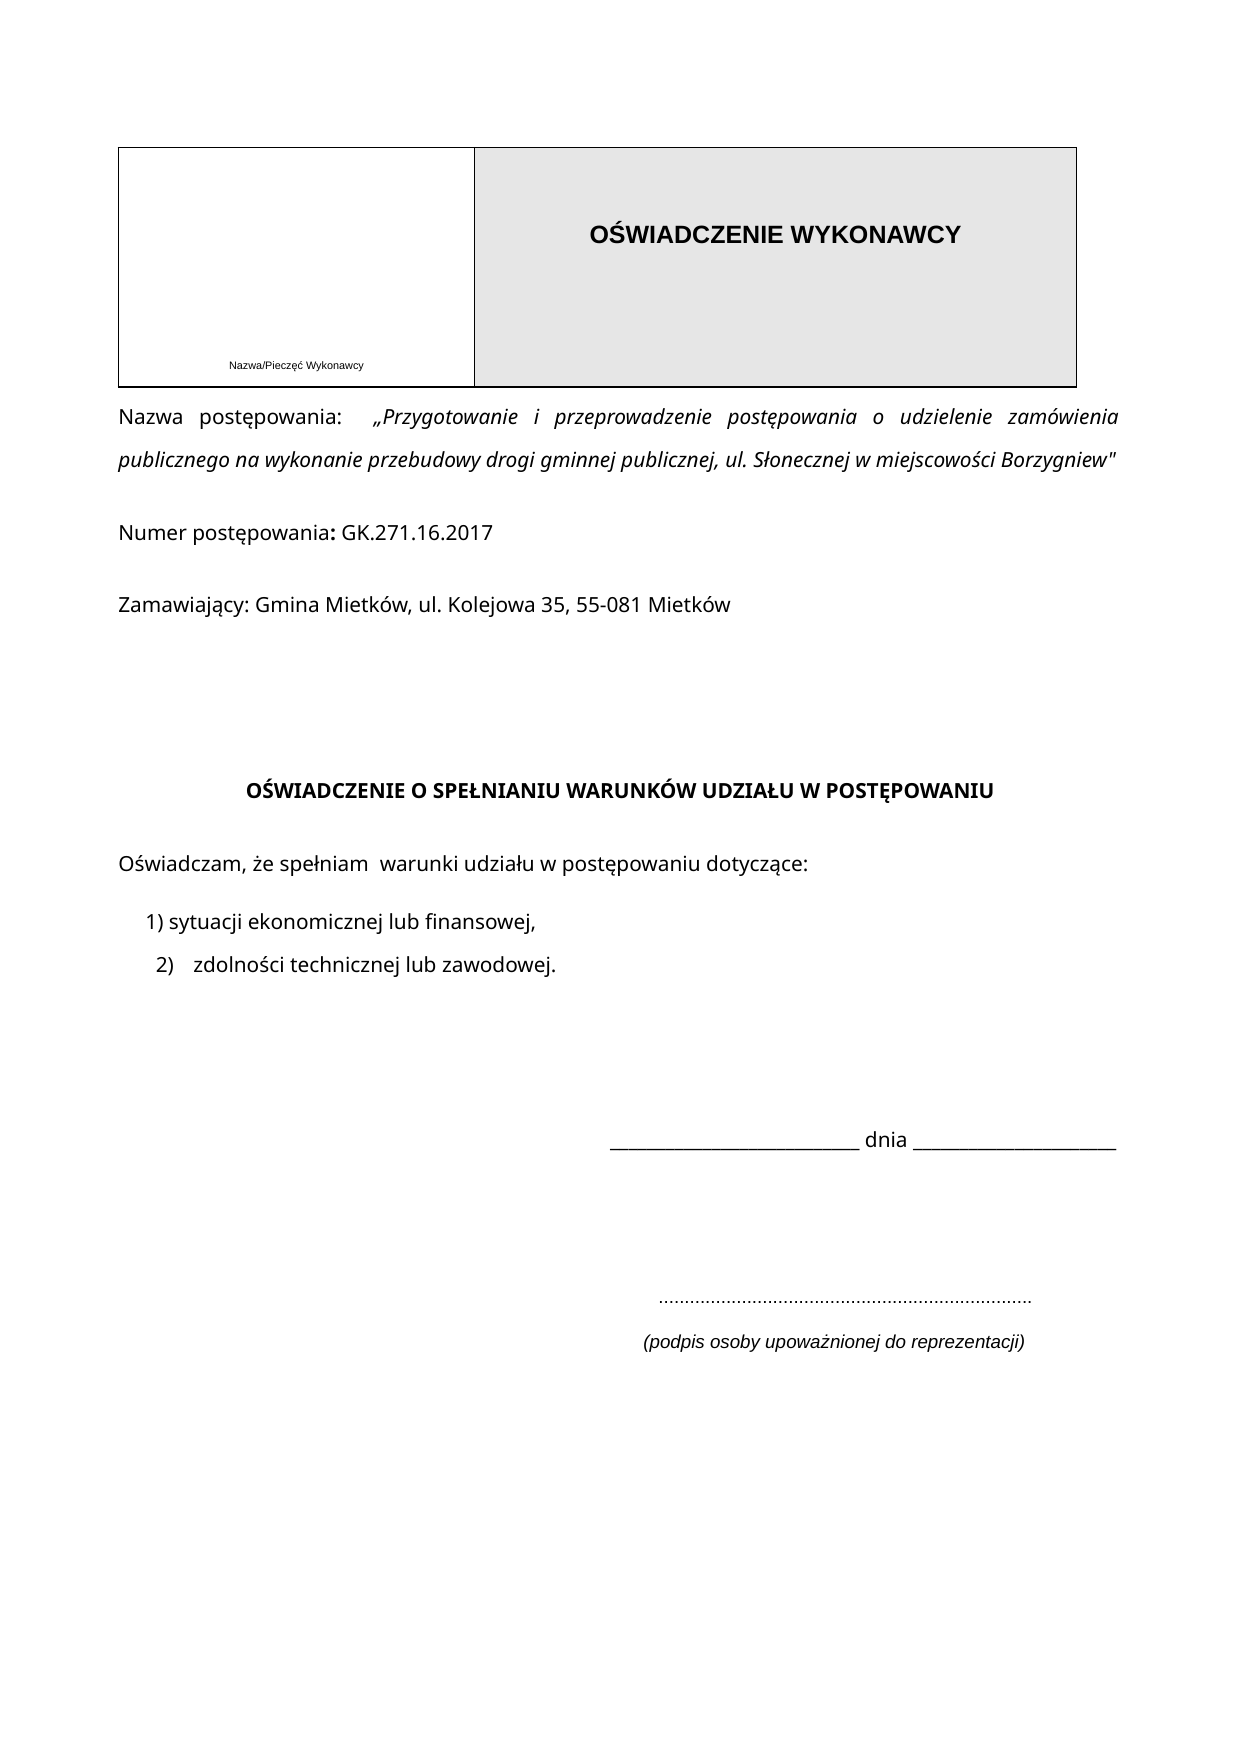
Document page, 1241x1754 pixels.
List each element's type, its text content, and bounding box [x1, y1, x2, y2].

text ........................................................................ [118, 1286, 1122, 1307]
text (podpis osoby upoważnionej do reprezentacji) [643, 1331, 1122, 1352]
table_header Nazwa/Pieczęć Wykonawcy [119, 148, 474, 386]
table_header OŚWIADCZENIE WYKONAWCY [475, 148, 1076, 386]
text Zamawiający: Gmina Mietków, ul. Kolejowa 35, 55-081 Mietków [118, 590, 1122, 619]
list zdolności technicznej lub zawodowej. [156, 950, 1122, 979]
text ___________________________ dnia ______________________ [118, 1126, 1122, 1154]
text Numer postępowania: GK.271.16.2017 [118, 518, 1122, 546]
text OŚWIADCZENIE O SPEŁNIANIU WARUNKÓW UDZIAŁU W POSTĘPOWANIU [118, 777, 1122, 805]
text Nazwa postępowania: „Przygotowanie i przeprowadzenie postępowania o udzielenie zamówienia publicznego na wykonanie przebudowy drogi gminnej publicznej, ul. Słonecznej w miejscowości Borzygniew" [118, 402, 1122, 473]
text Oświadczam, że spełniam warunki udziału w postępowaniu dotyczące: [118, 849, 1122, 878]
text 1) sytuacji ekonomicznej lub finansowej, [118, 907, 1122, 935]
